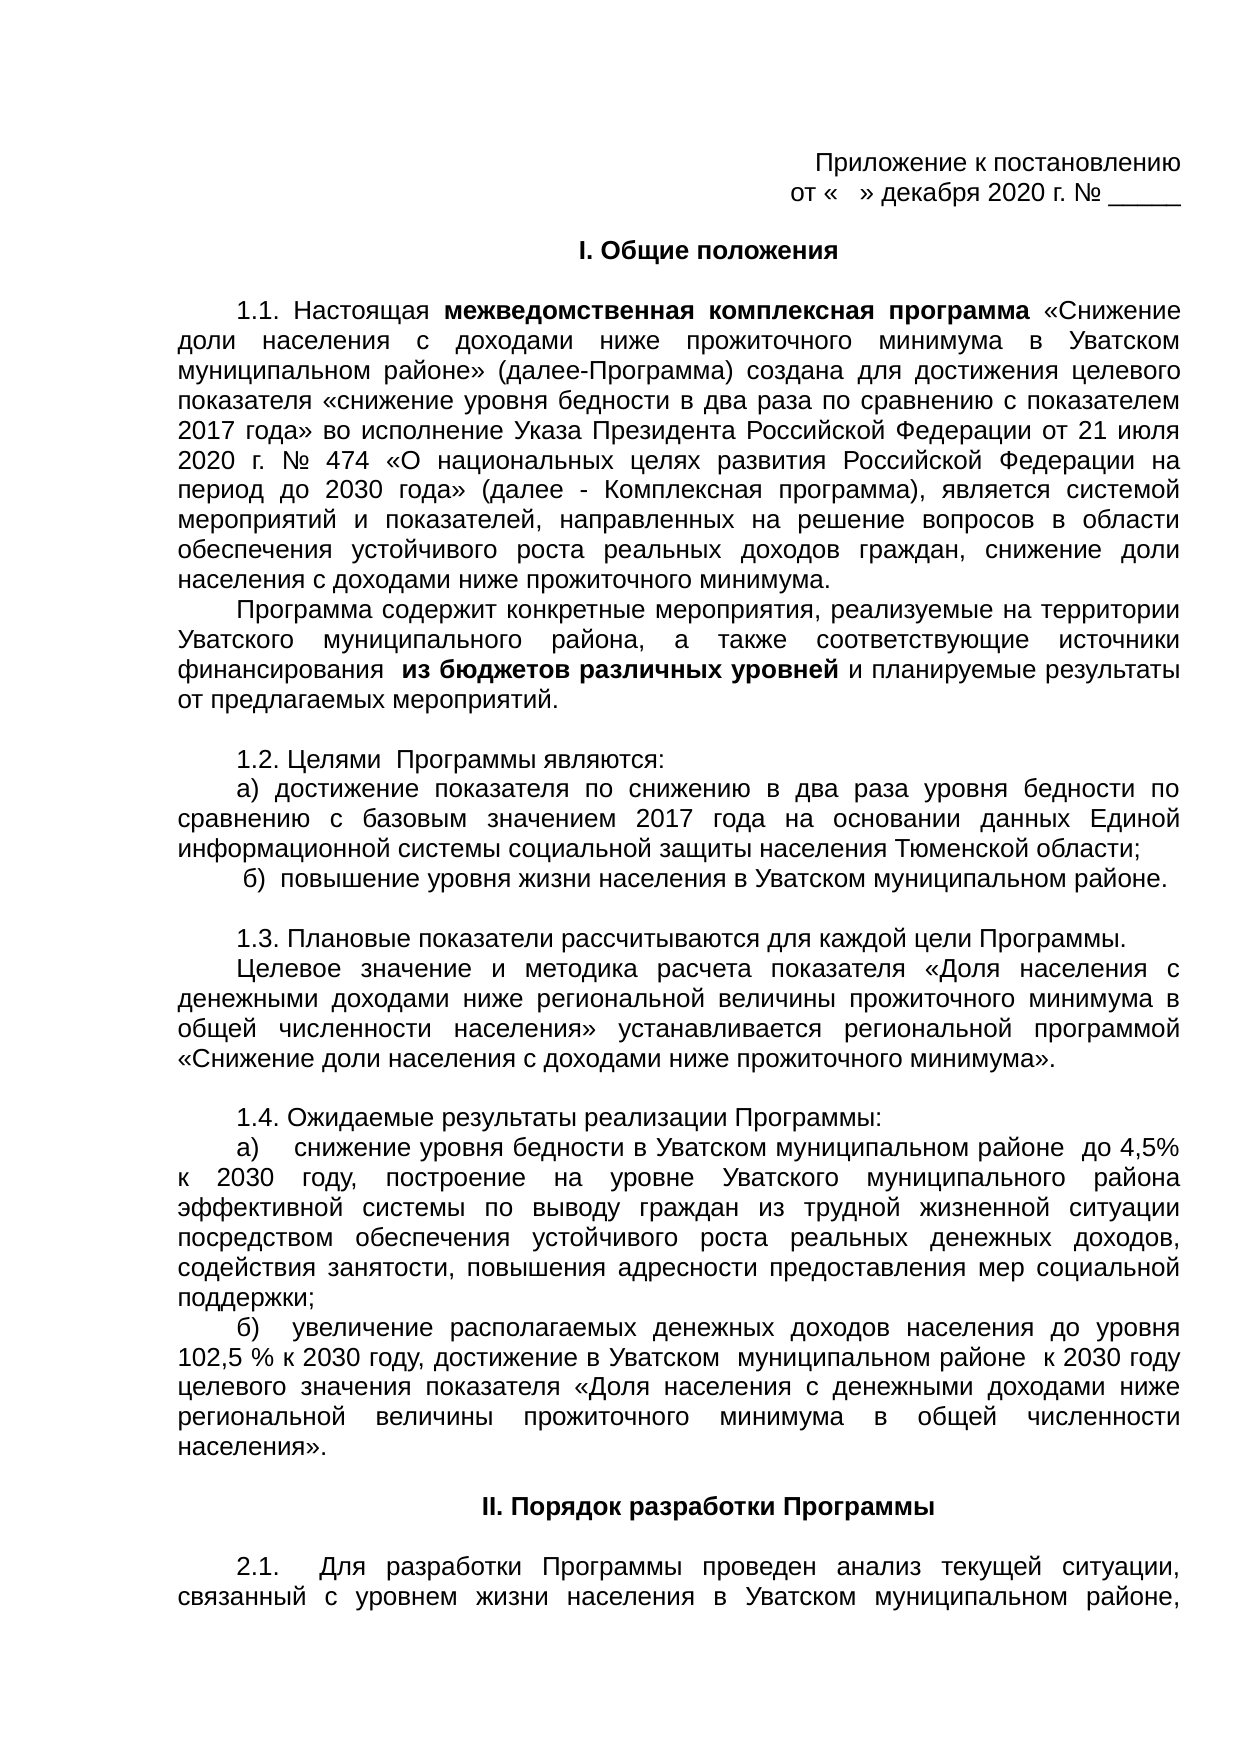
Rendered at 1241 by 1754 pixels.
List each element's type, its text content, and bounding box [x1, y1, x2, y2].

text а) снижение уровня бедности в Уватском муниципальном районе до 4,5% к 2030 году, построение на уровне Уватского муниципального района эффективной системы по выводу граждан из трудной жизненной ситуации посредством обеспечения устойчивого роста реальных денежных доходов, содействия занятости, повышения адресности предоставления мер социальной поддержки; [177, 1132, 1181, 1312]
text б) повышение уровня жизни населения в Уватском муниципальном районе. [177, 863, 1181, 893]
text 1.1. Настоящая межведомственная комплексная программа «Снижение доли населения с доходами ниже прожиточного минимума в Уватском муниципальном районе» (далее-Программа) создана для достижения целевого показателя «снижение уровня бедности в два раза по сравнению с показателем 2017 года» во исполнение Указа Президента Российской Федерации от 21 июля 2020 г. № 474 «О национальных целях развития Российской Федерации на период до 2030 года» (далее - Комплексная программа), является системой мероприятий и показателей, направленных на решение вопросов в области обеспечения устойчивого роста реальных доходов граждан, снижение доли населения с доходами ниже прожиточного минимума. [177, 295, 1181, 594]
text 1.2. Целями Программы являются: [177, 744, 1181, 773]
text б) увеличение располагаемых денежных доходов населения до уровня 102,5 % к 2030 году, достижение в Уватском муниципальном районе к 2030 году целевого значения показателя «Доля населения с денежными доходами ниже региональной величины прожиточного минимума в общей численности населения». [177, 1312, 1181, 1461]
text Программа содержит конкретные мероприятия, реализуемые на территории Уватского муниципального района, а также соответствующие источники финансирования из бюджетов различных уровней и планируемые результаты от предлагаемых мероприятий. [177, 594, 1181, 714]
text 1.4. Ожидаемые результаты реализации Программы: [177, 1102, 1181, 1132]
text а) достижение показателя по снижению в два раза уровня бедности по сравнению с базовым значением 2017 года на основании данных Единой информационной системы социальной защиты населения Тюменской области; [177, 773, 1181, 863]
text 1.3. Плановые показатели рассчитываются для каждой цели Программы. [177, 923, 1181, 953]
text I. Общие положения [177, 235, 1181, 265]
text Приложение к постановлению [177, 147, 1181, 177]
text Целевое значение и методика расчета показателя «Доля населения с денежными доходами ниже региональной величины прожиточного минимума в общей численности населения» устанавливается региональной программой «Снижение доли населения с доходами ниже прожиточного минимума». [177, 953, 1181, 1072]
text от « » декабря 2020 г. № _____ [177, 177, 1181, 207]
text 2.1. Для разработки Программы проведен анализ текущей ситуации, связанный с уровнем жизни населения в Уватском муниципальном районе, [177, 1551, 1181, 1611]
text II. Порядок разработки Программы [177, 1491, 1181, 1521]
